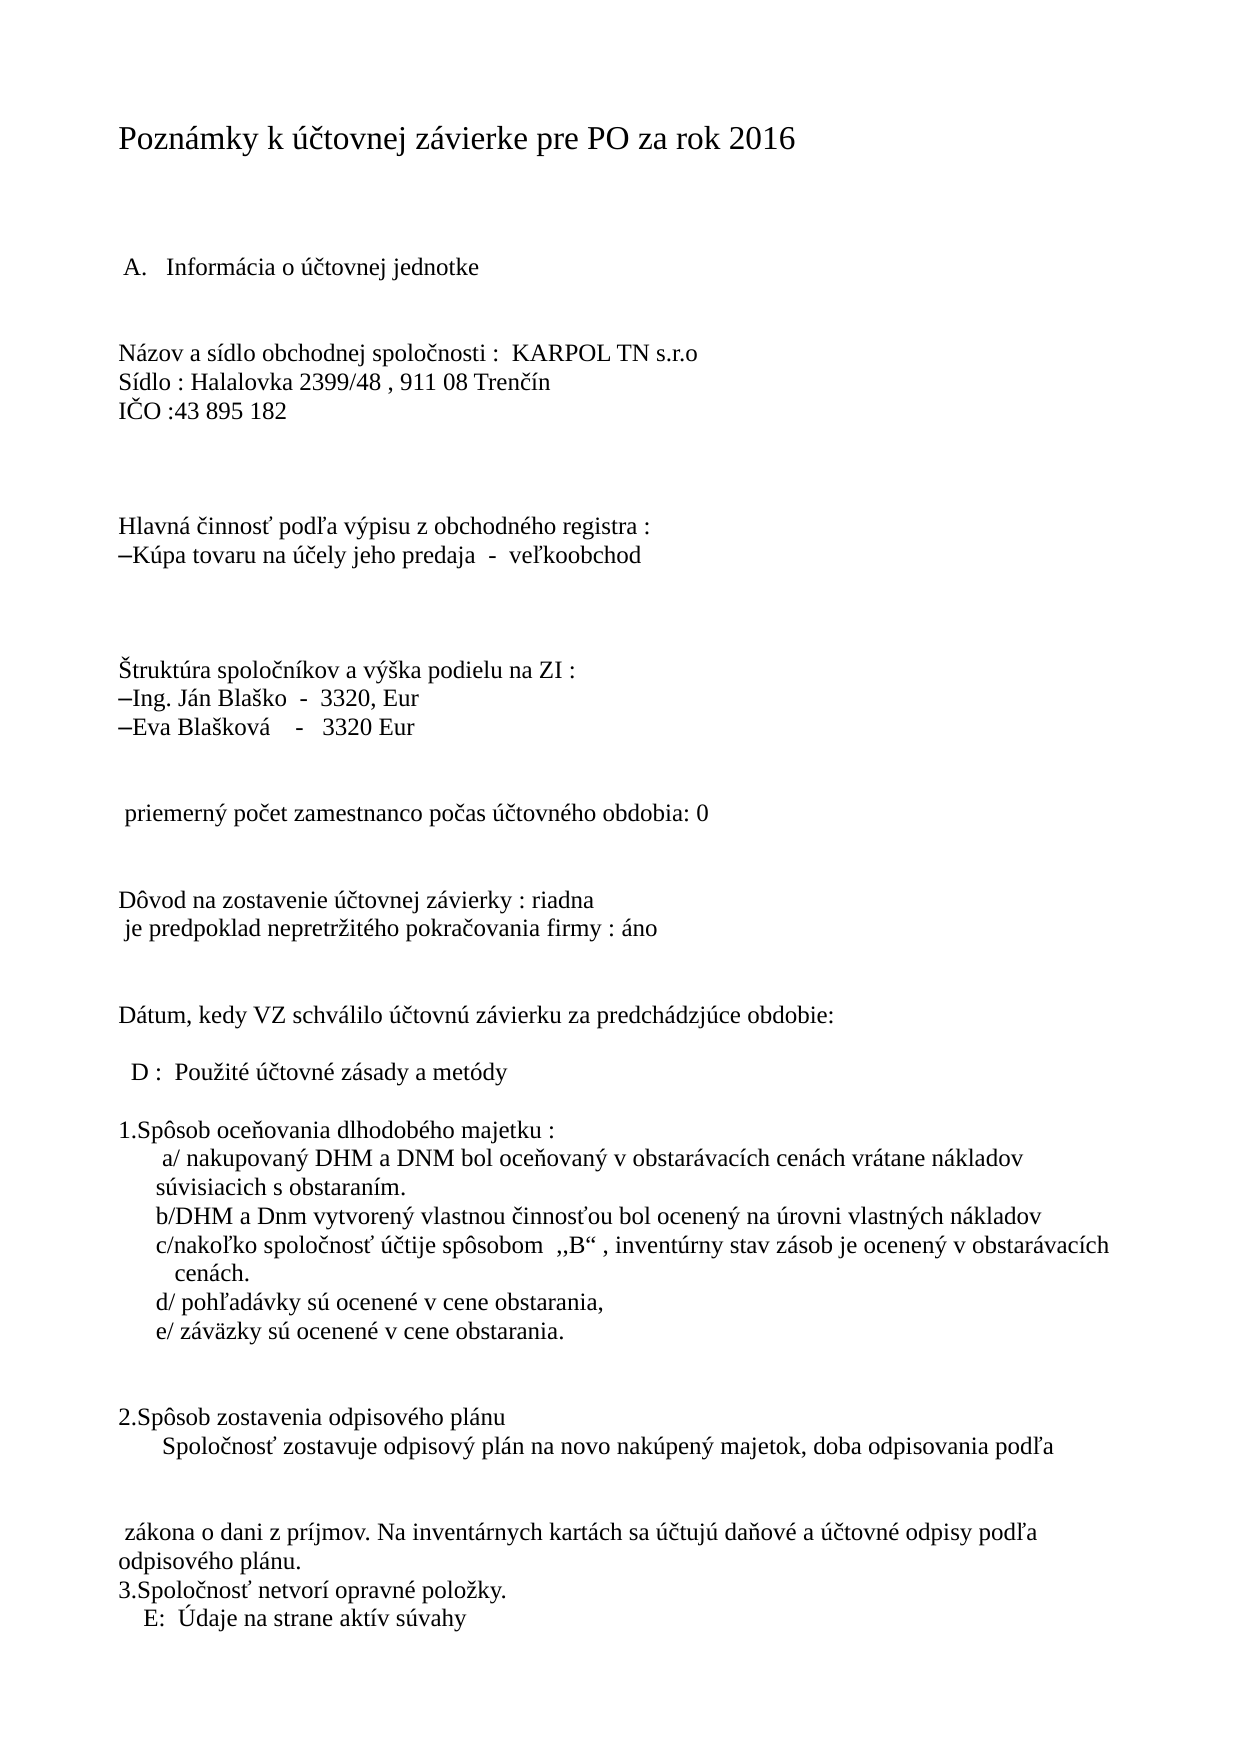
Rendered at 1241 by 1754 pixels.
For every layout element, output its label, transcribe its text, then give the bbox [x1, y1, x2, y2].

text Názov a sídlo obchodnej spoločnosti : KARPOL TN s.r.o [118, 338, 1122, 367]
text Dôvod na zostavenie účtovnej závierky : riadna [118, 885, 1122, 913]
text c/nakoľko spoločnosť účtije spôsobom ,,B“ , inventúrny stav zásob je ocenený v obstarávacích [118, 1230, 1122, 1258]
text zákona o dani z príjmov. Na inventárnych kartách sa účtujú daňové a účtovné odpisy podľa odpisového plánu. [118, 1517, 1122, 1575]
text je predpoklad nepretržitého pokračovania firmy : áno [118, 913, 1122, 942]
list Eva Blašková - 3320 Eur [118, 712, 1122, 741]
text a/ nakupovaný DHM a DNM bol oceňovaný v obstarávacích cenách vrátane nákladov [118, 1143, 1122, 1172]
list Spôsob oceňovania dlhodobého majetku : [118, 1115, 1122, 1143]
list Kúpa tovaru na účely jeho predaja - veľkoobchod [118, 540, 1122, 568]
text b/DHM a Dnm vytvorený vlastnou činnosťou bol ocenený na úrovni vlastných nákladov [118, 1201, 1122, 1230]
text D : Použité účtovné zásady a metódy [118, 1057, 1122, 1086]
text A. Informácia o účtovnej jednotke [118, 252, 1122, 281]
list Ing. Ján Blaško - 3320, Eur [118, 683, 1122, 712]
text E: Údaje na strane aktív súvahy [118, 1603, 1122, 1632]
text Štruktúra spoločníkov a výška podielu na ZI : [118, 655, 1122, 683]
text IČO :43 895 182 [118, 396, 1122, 425]
text Spoločnosť zostavuje odpisový plán na novo nakúpený majetok, doba odpisovania podľa [118, 1431, 1122, 1460]
text Sídlo : Halalovka 2399/48 , 911 08 Trenčín [118, 367, 1122, 396]
text Hlavná činnosť podľa výpisu z obchodného registra : [118, 511, 1122, 540]
text súvisiacich s obstaraním. [118, 1172, 1122, 1201]
text d/ pohľadávky sú ocenené v cene obstarania, [118, 1287, 1122, 1316]
text cenách. [118, 1258, 1122, 1287]
text priemerný počet zamestnanco počas účtovného obdobia: 0 [118, 798, 1122, 827]
text e/ záväzky sú ocenené v cene obstarania. [118, 1316, 1122, 1345]
text Dátum, kedy VZ schválilo účtovnú závierku za predchádzjúce obdobie: [118, 1000, 1122, 1028]
text Poznámky k účtovnej závierke pre PO za rok 2016 [118, 118, 1122, 156]
list Spoločnosť netvorí opravné položky. [118, 1575, 1122, 1603]
list Spôsob zostavenia odpisového plánu [118, 1402, 1122, 1431]
